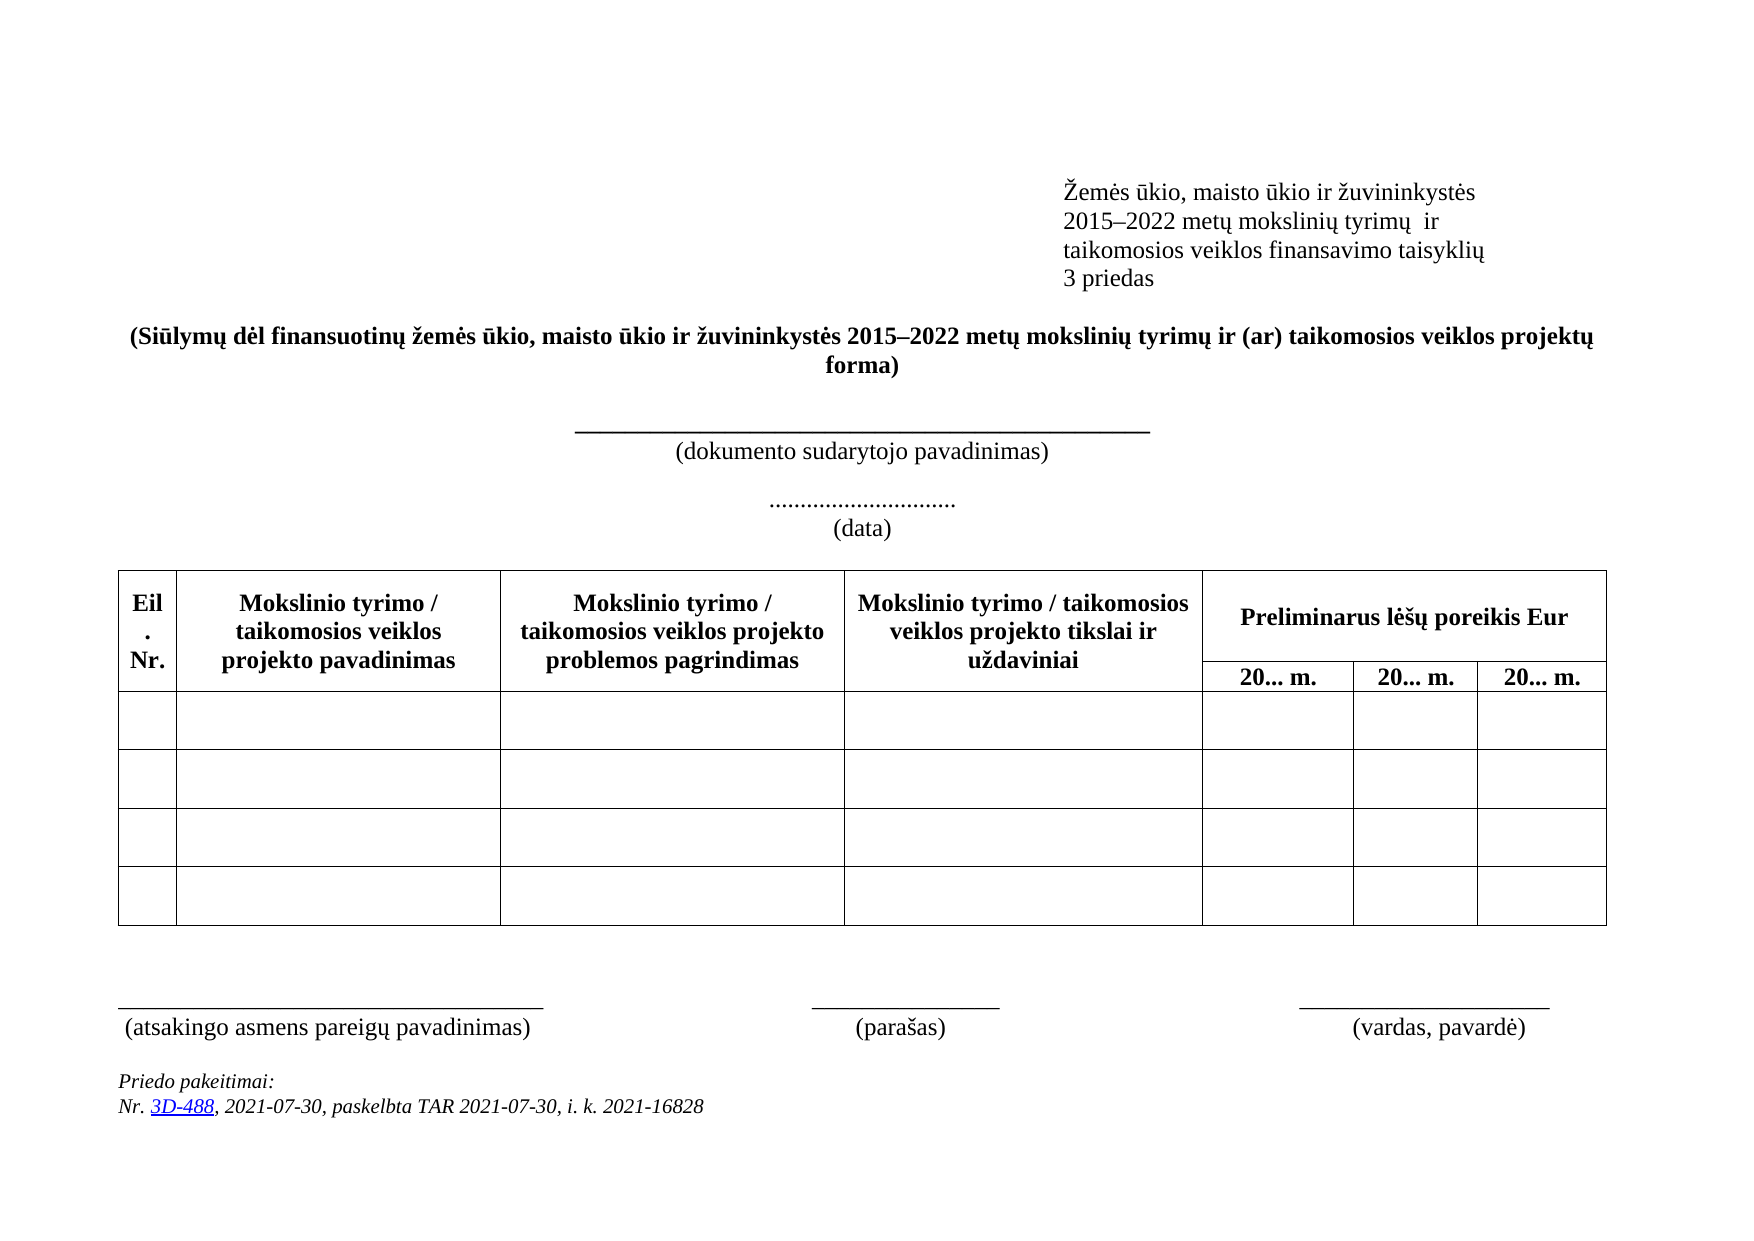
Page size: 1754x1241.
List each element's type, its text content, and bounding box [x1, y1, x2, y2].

text __________________________________ _______________ ____________________ [118, 983, 1606, 1012]
text (data) [118, 513, 1606, 541]
table_cell [1478, 867, 1606, 925]
table_cell [501, 692, 844, 749]
table_cell [501, 867, 844, 925]
table_cell 20... m. [1478, 662, 1606, 691]
text (dokumento sudarytojo pavadinimas) [118, 436, 1606, 465]
table_cell [501, 809, 844, 866]
table_cell [1354, 867, 1477, 925]
table_header Mokslinio tyrimo / taikomosios veiklos projekto tikslai ir uždaviniai [845, 571, 1202, 691]
table_cell [177, 809, 500, 866]
text ______________________________________________ [118, 407, 1606, 436]
table_cell [845, 750, 1202, 808]
text Žemės ūkio, maisto ūkio ir žuvininkystės [118, 177, 1606, 206]
table_cell [1478, 692, 1606, 749]
table_cell [177, 867, 500, 925]
text 3 priedas [118, 263, 1606, 292]
table_cell [501, 750, 844, 808]
table_cell [845, 692, 1202, 749]
table_cell [119, 809, 176, 866]
table_cell [1354, 750, 1477, 808]
table_cell [1478, 809, 1606, 866]
table_cell [119, 750, 176, 808]
table_cell [1354, 692, 1477, 749]
table_header Mokslinio tyrimo / taikomosios veiklos projekto pavadinimas [177, 571, 500, 691]
table_cell [1203, 867, 1353, 925]
table_cell [119, 867, 176, 925]
table_header Eil. Nr. [119, 571, 176, 691]
table_cell [119, 692, 176, 749]
table_cell [1203, 692, 1353, 749]
text .............................. [118, 484, 1606, 513]
table_cell 20... m. [1354, 662, 1477, 691]
text Nr. 3D-488, 2021-07-30, paskelbta TAR 2021-07-30, i. k. 2021-16828 [118, 1093, 1606, 1118]
text (Siūlymų dėl finansuotinų žemės ūkio, maisto ūkio ir žuvininkystės 2015–2022 metų mokslinių tyrimų ir (ar) taikomosios veiklos projektų forma) [118, 321, 1606, 378]
table_cell [1203, 750, 1353, 808]
text 2015–2022 metų mokslinių tyrimų ir [118, 206, 1606, 235]
table_cell [1478, 750, 1606, 808]
table_cell [845, 809, 1202, 866]
table_header Preliminarus lėšų poreikis Eur [1203, 571, 1606, 661]
table_cell [1203, 809, 1353, 866]
text (atsakingo asmens pareigų pavadinimas) (parašas) (vardas, pavardė) [118, 1012, 1606, 1041]
table_cell 20... m. [1203, 662, 1353, 691]
table_header Mokslinio tyrimo / taikomosios veiklos projekto problemos pagrindimas [501, 571, 844, 691]
text Priedo pakeitimai: [118, 1069, 1606, 1093]
table_cell [177, 692, 500, 749]
table_cell [1354, 809, 1477, 866]
table_cell [845, 867, 1202, 925]
text taikomosios veiklos finansavimo taisyklių [118, 235, 1606, 263]
table_cell [177, 750, 500, 808]
